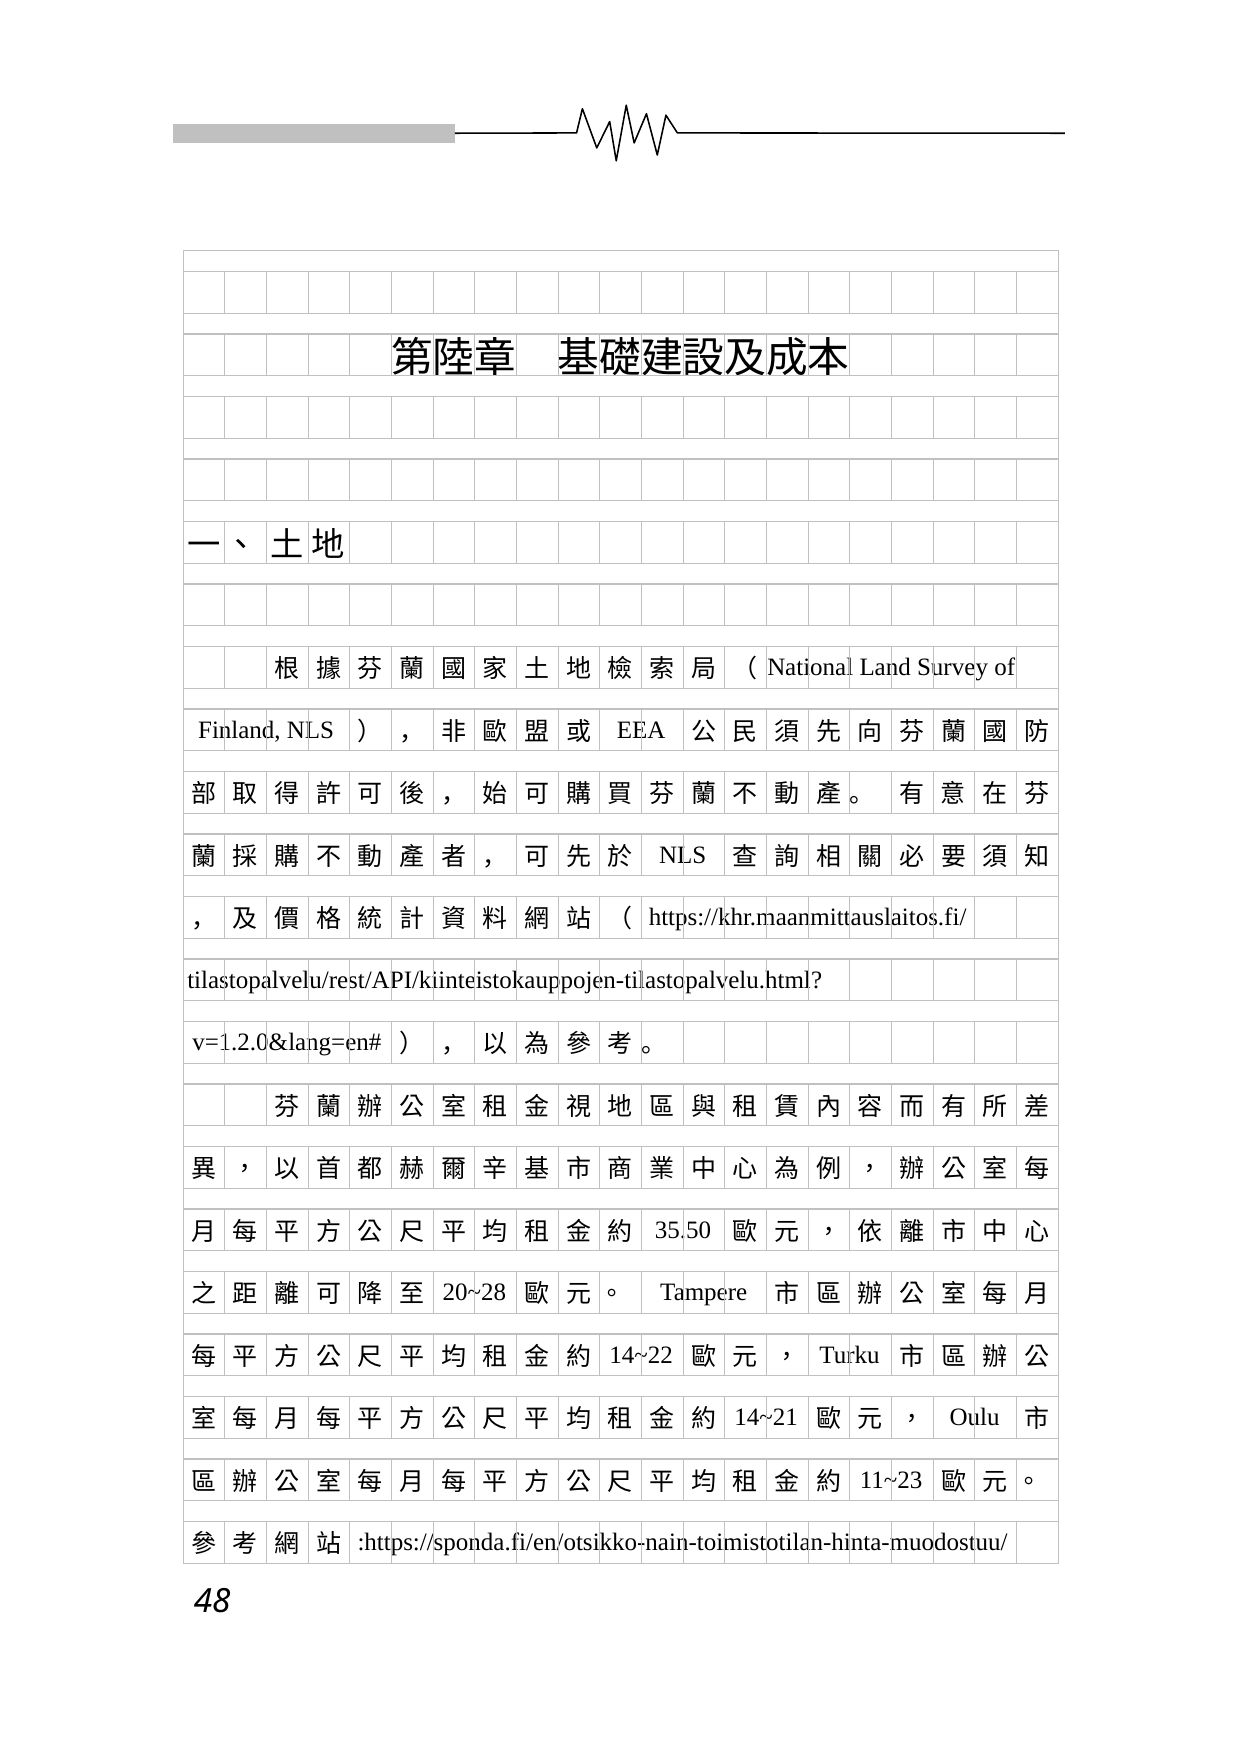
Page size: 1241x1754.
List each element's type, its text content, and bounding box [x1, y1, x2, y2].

text 第陸章 基礎建設及成本 [184, 314, 1058, 333]
text 芬蘭辦公室租金視地區與租賃內容而有所差異，以首都赫爾辛基市商業中心為例，辦公室每月每平方公尺平均租金約35.50歐元，依離市中心之距離可降至20~28歐元。Tampere市區辦公室每月每平方公尺平均租金約14~22歐元，Turku市區辦公室每月每平方公尺平均租金約14~21歐元，Oulu市區辦公室每月每平方公尺平均租金約11~23歐元。參考網站:https://sponda.fi/en/otsikko-nain-toimistotilan-hinta-muodostuu/ [184, 1189, 1058, 1208]
text 根據芬蘭國家土地檢索局（National Land Survey of Finland, NLS），非歐盟或EEA公民須先向芬蘭國防部取得許可後，始可購買芬蘭不動產。有意在芬蘭採購不動產者，可先於NLS查詢相關必要須知，及價格統計資料網站（https://khr.maanmittauslaitos.fi/tilastopalvelu/rest/API/kiinteistokauppojen-tilastopalvelu.html?v=1.2.0&lang=en#），以為參考。 [184, 939, 1058, 958]
text 一、土地 [600, 522, 641, 563]
text 第陸章 基礎建設及成本 [475, 335, 516, 375]
text 第陸章 基礎建設及成本 [267, 335, 308, 375]
text 一、土地 [184, 501, 1058, 521]
text 一、土地 [309, 522, 349, 563]
text 一、土地 [267, 522, 308, 563]
text 第陸章 基礎建設及成本 [517, 335, 558, 375]
text 一、土地 [809, 522, 849, 563]
text 一、土地 [642, 522, 683, 563]
text 一、土地 [850, 522, 891, 563]
text 根據芬蘭國家土地檢索局（National Land Survey of Finland, NLS），非歐盟或EEA公民須先向芬蘭國防部取得許可後，始可購買芬蘭不動產。有意在芬蘭採購不動產者，可先於NLS查詢相關必要須知，及價格統計資料網站（https://khr.maanmittauslaitos.fi/tilastopalvelu/rest/API/kiinteistokauppojen-tilastopalvelu.html?v=1.2.0&lang=en#），以為參考。 [184, 1001, 1058, 1021]
text 一、土地 [434, 522, 474, 563]
text 第陸章 基礎建設及成本 [767, 335, 808, 375]
text 第陸章 基礎建設及成本 [684, 335, 724, 375]
text 一、土地 [1017, 522, 1058, 563]
text 第陸章 基礎建設及成本 [1017, 335, 1058, 375]
text 第陸章 基礎建設及成本 [350, 335, 391, 375]
text 第陸章 基礎建設及成本 [738, 342, 758, 365]
text 第陸章 基礎建設及成本 [975, 335, 1016, 375]
text 第陸章 基礎建設及成本 [225, 335, 266, 375]
text 一、土地 [684, 522, 724, 563]
text 一、土地 [725, 522, 766, 563]
text 根據芬蘭國家土地檢索局（National Land Survey of Finland, NLS），非歐盟或EEA公民須先向芬蘭國防部取得許可後，始可購買芬蘭不動產。有意在芬蘭採購不動產者，可先於NLS查詢相關必要須知，及價格統計資料網站（https://khr.maanmittauslaitos.fi/tilastopalvelu/rest/API/kiinteistokauppojen-tilastopalvelu.html?v=1.2.0&lang=en#），以為參考。 [184, 626, 1058, 646]
text 第陸章 基礎建設及成本 [771, 347, 792, 375]
text 第陸章 基礎建設及成本 [434, 335, 474, 375]
text 一、土地 [475, 522, 516, 563]
text 第陸章 基礎建設及成本 [892, 335, 933, 375]
text 第陸章 基礎建設及成本 [850, 335, 891, 375]
text 芬蘭辦公室租金視地區與租賃內容而有所差異，以首都赫爾辛基市商業中心為例，辦公室每月每平方公尺平均租金約35.50歐元，依離市中心之距離可降至20~28歐元。Tampere市區辦公室每月每平方公尺平均租金約14~22歐元，Turku市區辦公室每月每平方公尺平均租金約14~21歐元，Oulu市區辦公室每月每平方公尺平均租金約11~23歐元。參考網站:https://sponda.fi/en/otsikko-nain-toimistotilan-hinta-muodostuu/ [184, 1376, 1058, 1396]
text 第陸章 基礎建設及成本 [934, 335, 974, 375]
text 第陸章 基礎建設及成本 [809, 353, 826, 375]
text 第陸章 基礎建設及成本 [600, 335, 641, 375]
text 第陸章 基礎建設及成本 [392, 335, 433, 375]
text 一、土地 [559, 522, 599, 563]
text 一、土地 [184, 522, 224, 563]
text 芬蘭辦公室租金視地區與租賃內容而有所差異，以首都赫爾辛基市商業中心為例，辦公室每月每平方公尺平均租金約35.50歐元，依離市中心之距離可降至20~28歐元。Tampere市區辦公室每月每平方公尺平均租金約14~22歐元，Turku市區辦公室每月每平方公尺平均租金約14~21歐元，Oulu市區辦公室每月每平方公尺平均租金約11~23歐元。參考網站:https://sponda.fi/en/otsikko-nain-toimistotilan-hinta-muodostuu/ [184, 1126, 1058, 1146]
text 一、土地 [767, 522, 808, 563]
text 一、土地 [392, 522, 433, 563]
text 根據芬蘭國家土地檢索局（National Land Survey of Finland, NLS），非歐盟或EEA公民須先向芬蘭國防部取得許可後，始可購買芬蘭不動產。有意在芬蘭採購不動產者，可先於NLS查詢相關必要須知，及價格統計資料網站（https://khr.maanmittauslaitos.fi/tilastopalvelu/rest/API/kiinteistokauppojen-tilastopalvelu.html?v=1.2.0&lang=en#），以為參考。 [184, 814, 1058, 833]
text 第陸章 基礎建設及成本 [184, 335, 224, 375]
text 一、土地 [350, 522, 391, 563]
text 一、土地 [517, 522, 558, 563]
text 第陸章 基礎建設及成本 [392, 343, 410, 375]
text 第陸章 基礎建設及成本 [309, 335, 349, 375]
text 芬蘭辦公室租金視地區與租賃內容而有所差異，以首都赫爾辛基市商業中心為例，辦公室每月每平方公尺平均租金約35.50歐元，依離市中心之距離可降至20~28歐元。Tampere市區辦公室每月每平方公尺平均租金約14~22歐元，Turku市區辦公室每月每平方公尺平均租金約14~21歐元，Oulu市區辦公室每月每平方公尺平均租金約11~23歐元。參考網站:https://sponda.fi/en/otsikko-nain-toimistotilan-hinta-muodostuu/ [184, 1501, 1058, 1521]
text 一、土地 [934, 522, 974, 563]
text 芬蘭辦公室租金視地區與租賃內容而有所差異，以首都赫爾辛基市商業中心為例，辦公室每月每平方公尺平均租金約35.50歐元，依離市中心之距離可降至20~28歐元。Tampere市區辦公室每月每平方公尺平均租金約14~22歐元，Turku市區辦公室每月每平方公尺平均租金約14~21歐元，Oulu市區辦公室每月每平方公尺平均租金約11~23歐元。參考網站:https://sponda.fi/en/otsikko-nain-toimistotilan-hinta-muodostuu/ [184, 1314, 1058, 1333]
text 根據芬蘭國家土地檢索局（National Land Survey of Finland, NLS），非歐盟或EEA公民須先向芬蘭國防部取得許可後，始可購買芬蘭不動產。有意在芬蘭採購不動產者，可先於NLS查詢相關必要須知，及價格統計資料網站（https://khr.maanmittauslaitos.fi/tilastopalvelu/rest/API/kiinteistokauppojen-tilastopalvelu.html?v=1.2.0&lang=en#），以為參考。 [184, 689, 1058, 708]
text 根據芬蘭國家土地檢索局（National Land Survey of Finland, NLS），非歐盟或EEA公民須先向芬蘭國防部取得許可後，始可購買芬蘭不動產。有意在芬蘭採購不動產者，可先於NLS查詢相關必要須知，及價格統計資料網站（https://khr.maanmittauslaitos.fi/tilastopalvelu/rest/API/kiinteistokauppojen-tilastopalvelu.html?v=1.2.0&lang=en#），以為參考。 [184, 751, 1058, 771]
text 一、土地 [892, 522, 933, 563]
text 根據芬蘭國家土地檢索局（National Land Survey of Finland, NLS），非歐盟或EEA公民須先向芬蘭國防部取得許可後，始可購買芬蘭不動產。有意在芬蘭採購不動產者，可先於NLS查詢相關必要須知，及價格統計資料網站（https://khr.maanmittauslaitos.fi/tilastopalvelu/rest/API/kiinteistokauppojen-tilastopalvelu.html?v=1.2.0&lang=en#），以為參考。 [184, 876, 1058, 896]
text 第陸章 基礎建設及成本 [809, 335, 849, 375]
text 第陸章 基礎建設及成本 [642, 335, 683, 375]
text 第陸章 基礎建設及成本 [725, 335, 766, 375]
text 芬蘭辦公室租金視地區與租賃內容而有所差異，以首都赫爾辛基市商業中心為例，辦公室每月每平方公尺平均租金約35.50歐元，依離市中心之距離可降至20~28歐元。Tampere市區辦公室每月每平方公尺平均租金約14~22歐元，Turku市區辦公室每月每平方公尺平均租金約14~21歐元，Oulu市區辦公室每月每平方公尺平均租金約11~23歐元。參考網站:https://sponda.fi/en/otsikko-nain-toimistotilan-hinta-muodostuu/ [184, 1251, 1058, 1271]
text 一、土地 [225, 522, 266, 563]
text 第陸章 基礎建設及成本 [559, 335, 599, 375]
text 一、土地 [975, 522, 1016, 563]
text 芬蘭辦公室租金視地區與租賃內容而有所差異，以首都赫爾辛基市商業中心為例，辦公室每月每平方公尺平均租金約35.50歐元，依離市中心之距離可降至20~28歐元。Tampere市區辦公室每月每平方公尺平均租金約14~22歐元，Turku市區辦公室每月每平方公尺平均租金約14~21歐元，Oulu市區辦公室每月每平方公尺平均租金約11~23歐元。參考網站:https://sponda.fi/en/otsikko-nain-toimistotilan-hinta-muodostuu/ [184, 1439, 1058, 1458]
text 芬蘭辦公室租金視地區與租賃內容而有所差異，以首都赫爾辛基市商業中心為例，辦公室每月每平方公尺平均租金約35.50歐元，依離市中心之距離可降至20~28歐元。Tampere市區辦公室每月每平方公尺平均租金約14~22歐元，Turku市區辦公室每月每平方公尺平均租金約14~21歐元，Oulu市區辦公室每月每平方公尺平均租金約11~23歐元。參考網站:https://sponda.fi/en/otsikko-nain-toimistotilan-hinta-muodostuu/ [184, 1064, 1058, 1083]
